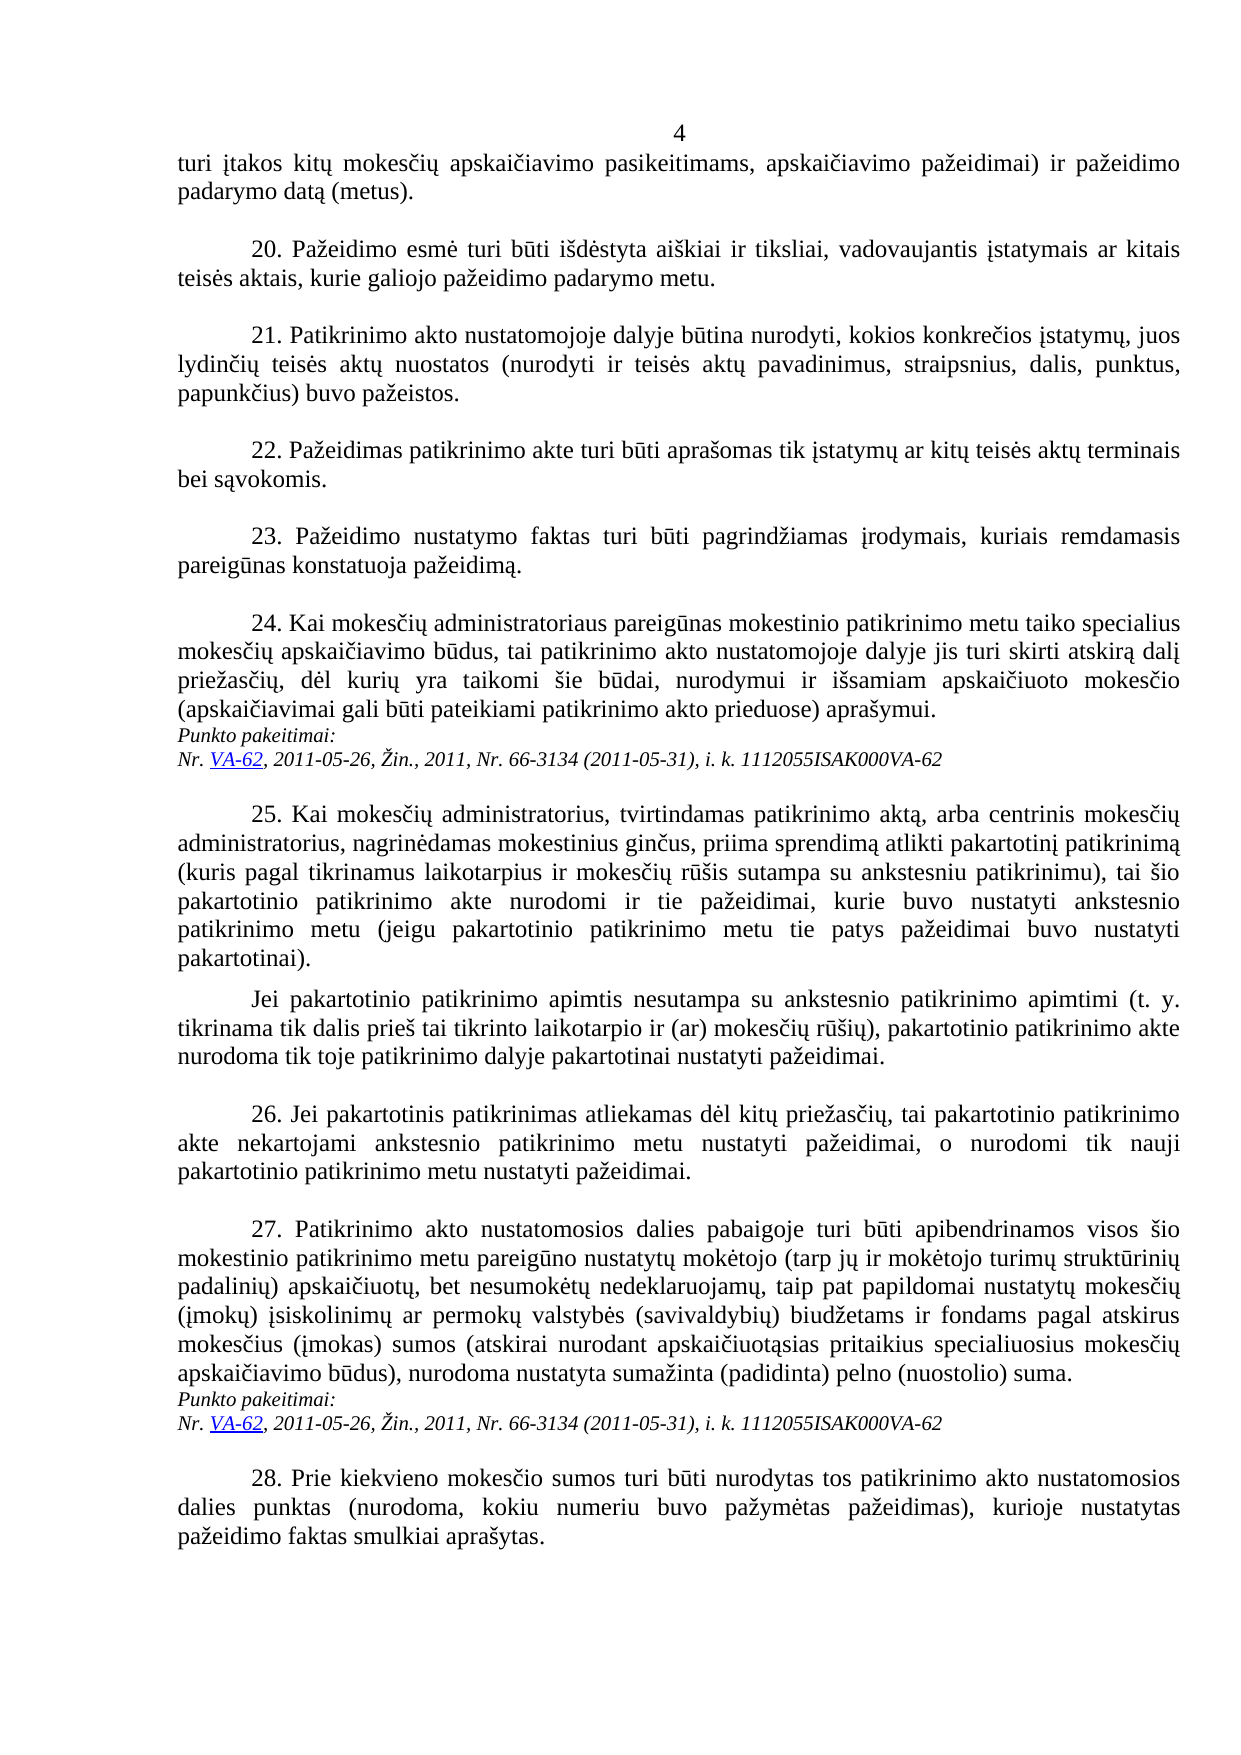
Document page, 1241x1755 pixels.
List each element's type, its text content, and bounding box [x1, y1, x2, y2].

text Nr. VA-62, 2011-05-26, Žin., 2011, Nr. 66-3134 (2011-05-31), i. k. 1112055ISAK000VA-62 [177, 747, 1181, 771]
text 27. Patikrinimo akto nustatomosios dalies pabaigoje turi būti apibendrinamos visos šio mokestinio patikrinimo metu pareigūno nustatytų mokėtojo (tarp jų ir mokėtojo turimų struktūrinių padalinių) apskaičiuotų, bet nesumokėtų nedeklaruojamų, taip pat papildomai nustatytų mokesčių (įmokų) įsiskolinimų ar permokų valstybės (savivaldybių) biudžetams ir fondams pagal atskirus mokesčius (įmokas) sumos (atskirai nurodant apskaičiuotąsias pritaikius specialiuosius mokesčių apskaičiavimo būdus), nurodoma nustatyta sumažinta (padidinta) pelno (nuostolio) suma. [177, 1214, 1181, 1386]
text 28. Prie kiekvieno mokesčio sumos turi būti nurodytas tos patikrinimo akto nustatomosios dalies punktas (nurodoma, kokiu numeriu buvo pažymėtas pažeidimas), kurioje nustatytas pažeidimo faktas smulkiai aprašytas. [177, 1463, 1181, 1549]
text 23. Pažeidimo nustatymo faktas turi būti pagrindžiamas įrodymais, kuriais remdamasis pareigūnas konstatuoja pažeidimą. [177, 521, 1181, 579]
text Jei pakartotinio patikrinimo apimtis nesutampa su ankstesnio patikrinimo apimtimi (t. y. tikrinama tik dalis prieš tai tikrinto laikotarpio ir (ar) mokesčių rūšių), pakartotinio patikrinimo akte nurodoma tik toje patikrinimo dalyje pakartotinai nustatyti pažeidimai. [177, 984, 1181, 1070]
text 21. Patikrinimo akto nustatomojoje dalyje būtina nurodyti, kokios konkrečios įstatymų, juos lydinčių teisės aktų nuostatos (nurodyti ir teisės aktų pavadinimus, straipsnius, dalis, punktus, papunkčius) buvo pažeistos. [177, 320, 1181, 406]
text 20. Pažeidimo esmė turi būti išdėstyta aiškiai ir tiksliai, vadovaujantis įstatymais ar kitais teisės aktais, kurie galiojo pažeidimo padarymo metu. [177, 234, 1181, 291]
text Nr. VA-62, 2011-05-26, Žin., 2011, Nr. 66-3134 (2011-05-31), i. k. 1112055ISAK000VA-62 [177, 1411, 1181, 1434]
text 22. Pažeidimas patikrinimo akte turi būti aprašomas tik įstatymų ar kitų teisės aktų terminais bei sąvokomis. [177, 435, 1181, 493]
text 25. Kai mokesčių administratorius, tvirtindamas patikrinimo aktą, arba centrinis mokesčių administratorius, nagrinėdamas mokestinius ginčus, priima sprendimą atlikti pakartotinį patikrinimą (kuris pagal tikrinamus laikotarpius ir mokesčių rūšis sutampa su ankstesniu patikrinimu), tai šio pakartotinio patikrinimo akte nurodomi ir tie pažeidimai, kurie buvo nustatyti ankstesnio patikrinimo metu (jeigu pakartotinio patikrinimo metu tie patys pažeidimai buvo nustatyti pakartotinai). [177, 799, 1181, 972]
text turi įtakos kitų mokesčių apskaičiavimo pasikeitimams, apskaičiavimo pažeidimai) ir pažeidimo padarymo datą (metus). [177, 148, 1181, 205]
text 24. Kai mokesčių administratoriaus pareigūnas mokestinio patikrinimo metu taiko specialius mokesčių apskaičiavimo būdus, tai patikrinimo akto nustatomojoje dalyje jis turi skirti atskirą dalį priežasčių, dėl kurių yra taikomi šie būdai, nurodymui ir išsamiam apskaičiuoto mokesčio (apskaičiavimai gali būti pateikiami patikrinimo akto prieduose) aprašymui. [177, 608, 1181, 723]
text Punkto pakeitimai: [177, 723, 1181, 747]
text 26. Jei pakartotinis patikrinimas atliekamas dėl kitų priežasčių, tai pakartotinio patikrinimo akte nekartojami ankstesnio patikrinimo metu nustatyti pažeidimai, o nurodomi tik nauji pakartotinio patikrinimo metu nustatyti pažeidimai. [177, 1099, 1181, 1185]
text Punkto pakeitimai: [177, 1386, 1181, 1411]
